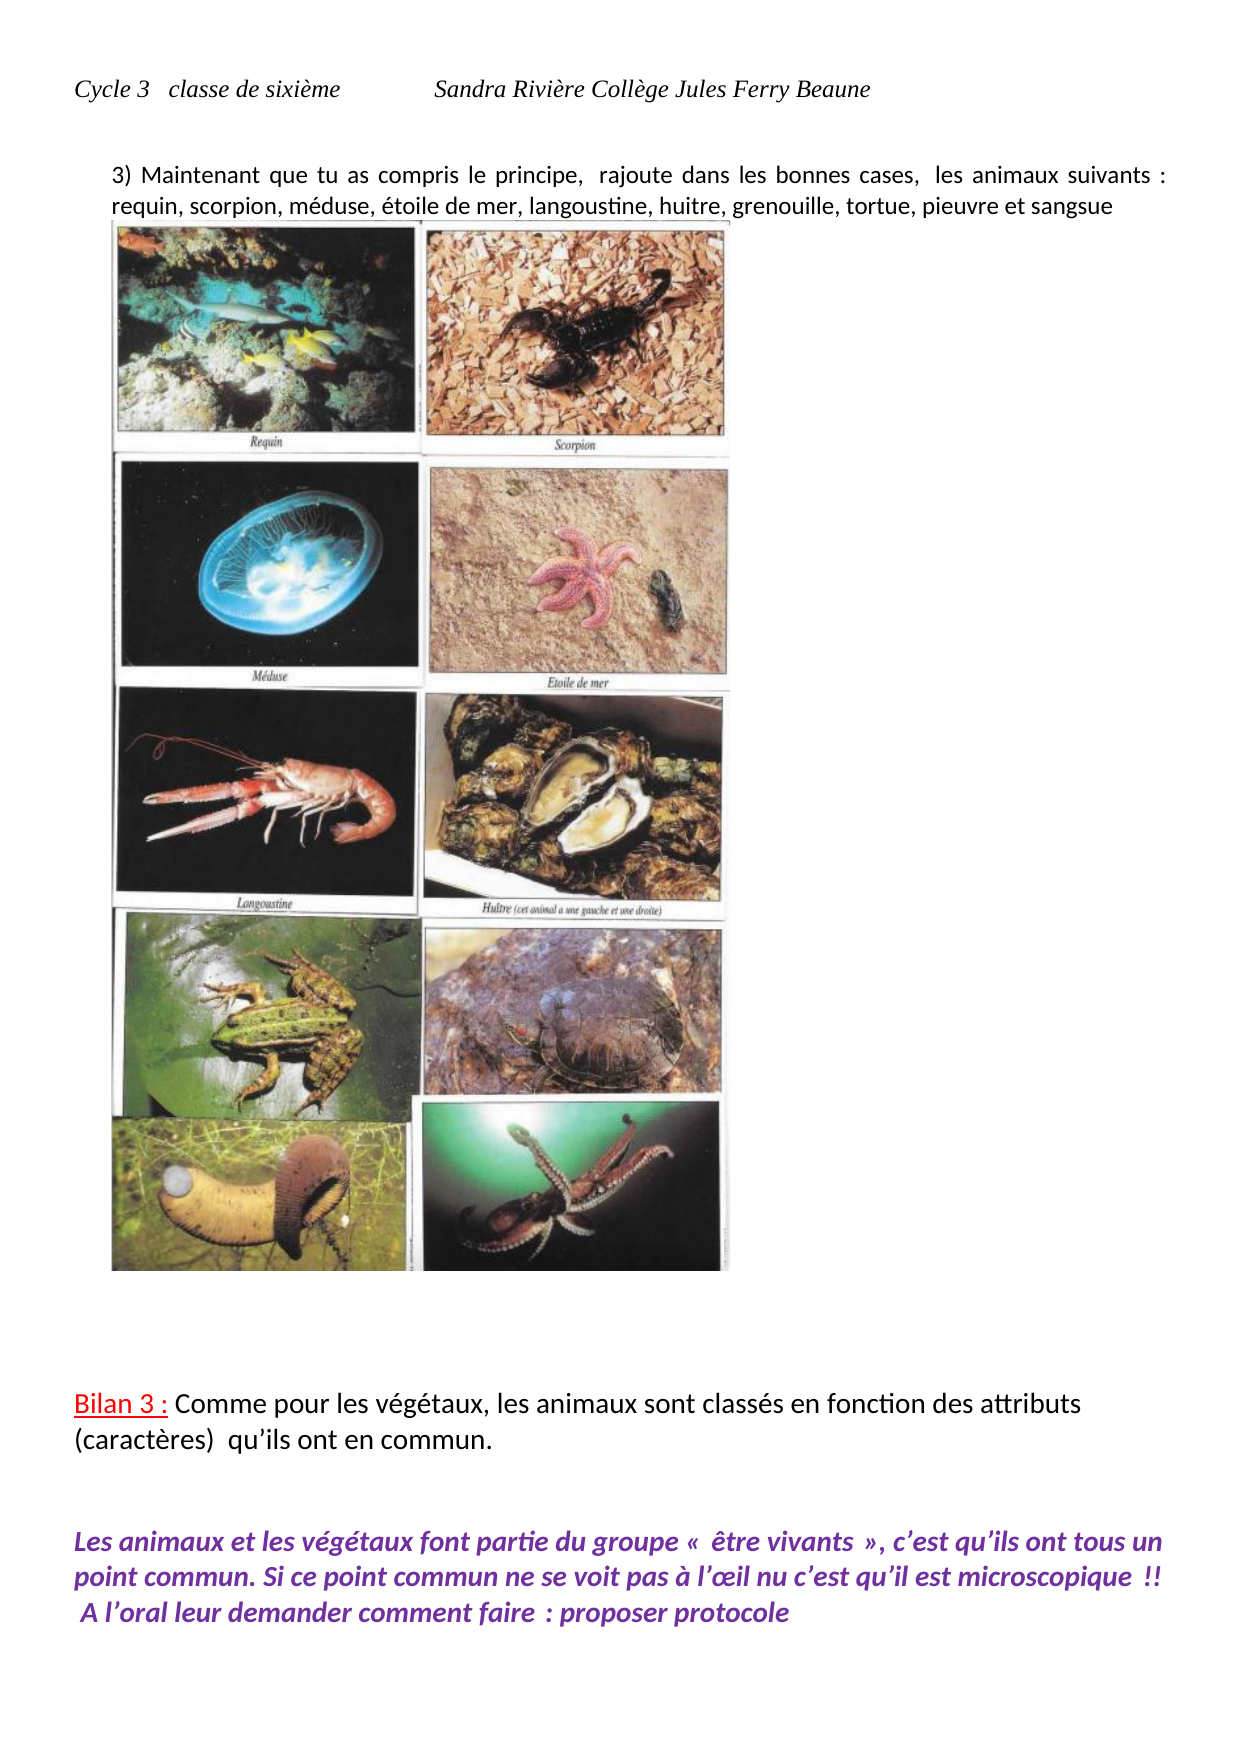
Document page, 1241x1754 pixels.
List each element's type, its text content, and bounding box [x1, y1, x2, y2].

text Bilan 3 : Comme pour les végétaux, les animaux sont classés en fonction des attributs (caractères) qu’ils ont en commun. [74, 1385, 1167, 1457]
text A l’oral leur demander comment faire : proposer protocole [74, 1594, 1167, 1629]
text Les animaux et les végétaux font partie du groupe « être vivants », c’est qu’ils ont tous un point commun. Si ce point commun ne se voit pas à l’œil nu c’est qu’il est microscopique !! [74, 1523, 1167, 1594]
text 3) Maintenant que tu as compris le principe, rajoute dans les bonnes cases, les animaux suivants : requin, scorpion, méduse, étoile de mer, langoustine, huitre, grenouille, tortue, pieuvre et sangsue [111, 159, 1167, 220]
